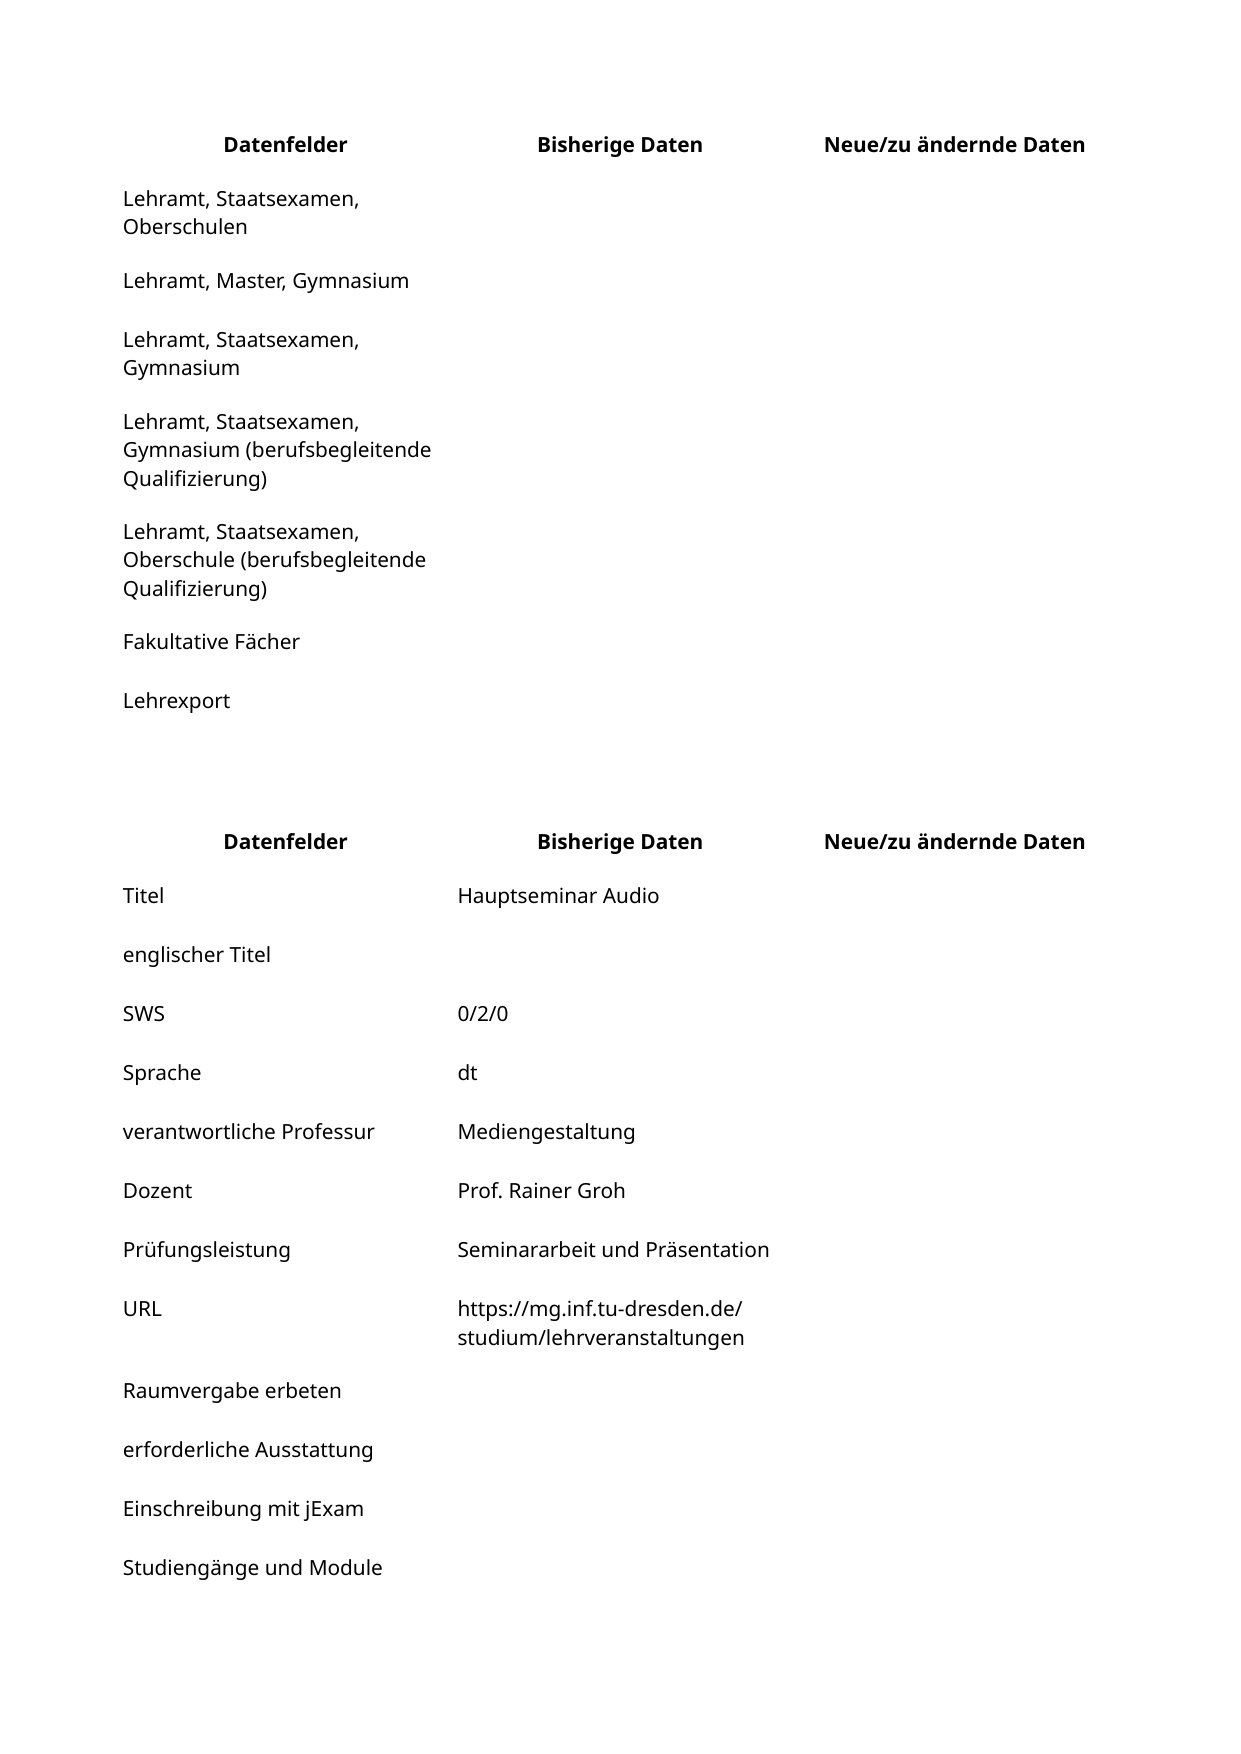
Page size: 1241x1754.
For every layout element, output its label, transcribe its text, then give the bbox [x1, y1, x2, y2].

table_cell [788, 1541, 1122, 1600]
table_cell [453, 1423, 787, 1482]
table_cell verantwortliche Professur [118, 1105, 453, 1164]
table_cell [453, 172, 787, 253]
table_cell Lehramt, Master, Gymnasium [118, 254, 453, 312]
table_cell Studiengänge und Module [118, 1541, 453, 1600]
table_cell Dozent [118, 1164, 453, 1223]
table_cell Einschreibung mit jExam [118, 1482, 453, 1541]
table_cell [453, 394, 787, 505]
table_cell Seminararbeit und Präsentation [453, 1223, 787, 1282]
table_cell Lehramt, Staatsexamen, Oberschulen [118, 172, 453, 253]
table_header Datenfelder [118, 815, 453, 868]
table_cell [453, 928, 787, 987]
table_header Bisherige Daten [453, 118, 787, 172]
table_cell Lehramt, Staatsexamen, Gymnasium (berufsbegleitende Qualifizierung) [118, 394, 453, 505]
table_header Datenfelder [118, 118, 453, 172]
table_cell [788, 1364, 1122, 1423]
table_cell [453, 313, 787, 394]
table_cell Titel [118, 869, 453, 927]
table_cell [788, 172, 1122, 253]
table_cell [788, 1164, 1122, 1223]
table_cell [453, 1482, 787, 1541]
table_cell [788, 505, 1122, 615]
table_cell [788, 928, 1122, 987]
table_cell [788, 615, 1122, 674]
table_cell Prüfungsleistung [118, 1223, 453, 1282]
table_cell [788, 1423, 1122, 1482]
table_cell Lehramt, Staatsexamen, Oberschule (berufsbegleitende Qualifizierung) [118, 505, 453, 615]
table_cell Prof. Rainer Groh [453, 1164, 787, 1223]
table_cell [453, 1541, 787, 1600]
table_cell [788, 1482, 1122, 1541]
table_cell [788, 1046, 1122, 1105]
table_cell [788, 394, 1122, 505]
table_header Neue/zu ändernde Daten [788, 118, 1122, 172]
table_cell Hauptseminar Audio [453, 869, 787, 927]
table_cell [453, 674, 787, 733]
table_cell URL [118, 1282, 453, 1364]
table_cell [788, 254, 1122, 312]
table_cell erforderliche Ausstattung [118, 1423, 453, 1482]
table_cell dt [453, 1046, 787, 1105]
table_cell englischer Titel [118, 928, 453, 987]
table_header Neue/zu ändernde Daten [788, 815, 1122, 868]
table_cell Sprache [118, 1046, 453, 1105]
table_cell [788, 869, 1122, 927]
table_cell [788, 674, 1122, 733]
table_cell Mediengestaltung [453, 1105, 787, 1164]
table_cell [788, 1282, 1122, 1364]
table_cell Fakultative Fächer [118, 615, 453, 674]
table_cell https://mg.inf.tu-dresden.de/studium/lehrveranstaltungen [453, 1282, 787, 1364]
table_cell [788, 1223, 1122, 1282]
table_cell 0/2/0 [453, 987, 787, 1046]
table_cell [453, 254, 787, 312]
table_cell [788, 313, 1122, 394]
table_cell SWS [118, 987, 453, 1046]
table_cell Lehrexport [118, 674, 453, 733]
table_header Bisherige Daten [453, 815, 787, 868]
table_cell Raumvergabe erbeten [118, 1364, 453, 1423]
table_cell [788, 1105, 1122, 1164]
table_cell [453, 615, 787, 674]
table_cell [453, 1364, 787, 1423]
table_cell Lehramt, Staatsexamen, Gymnasium [118, 313, 453, 394]
table_cell [788, 987, 1122, 1046]
table_cell [453, 505, 787, 615]
